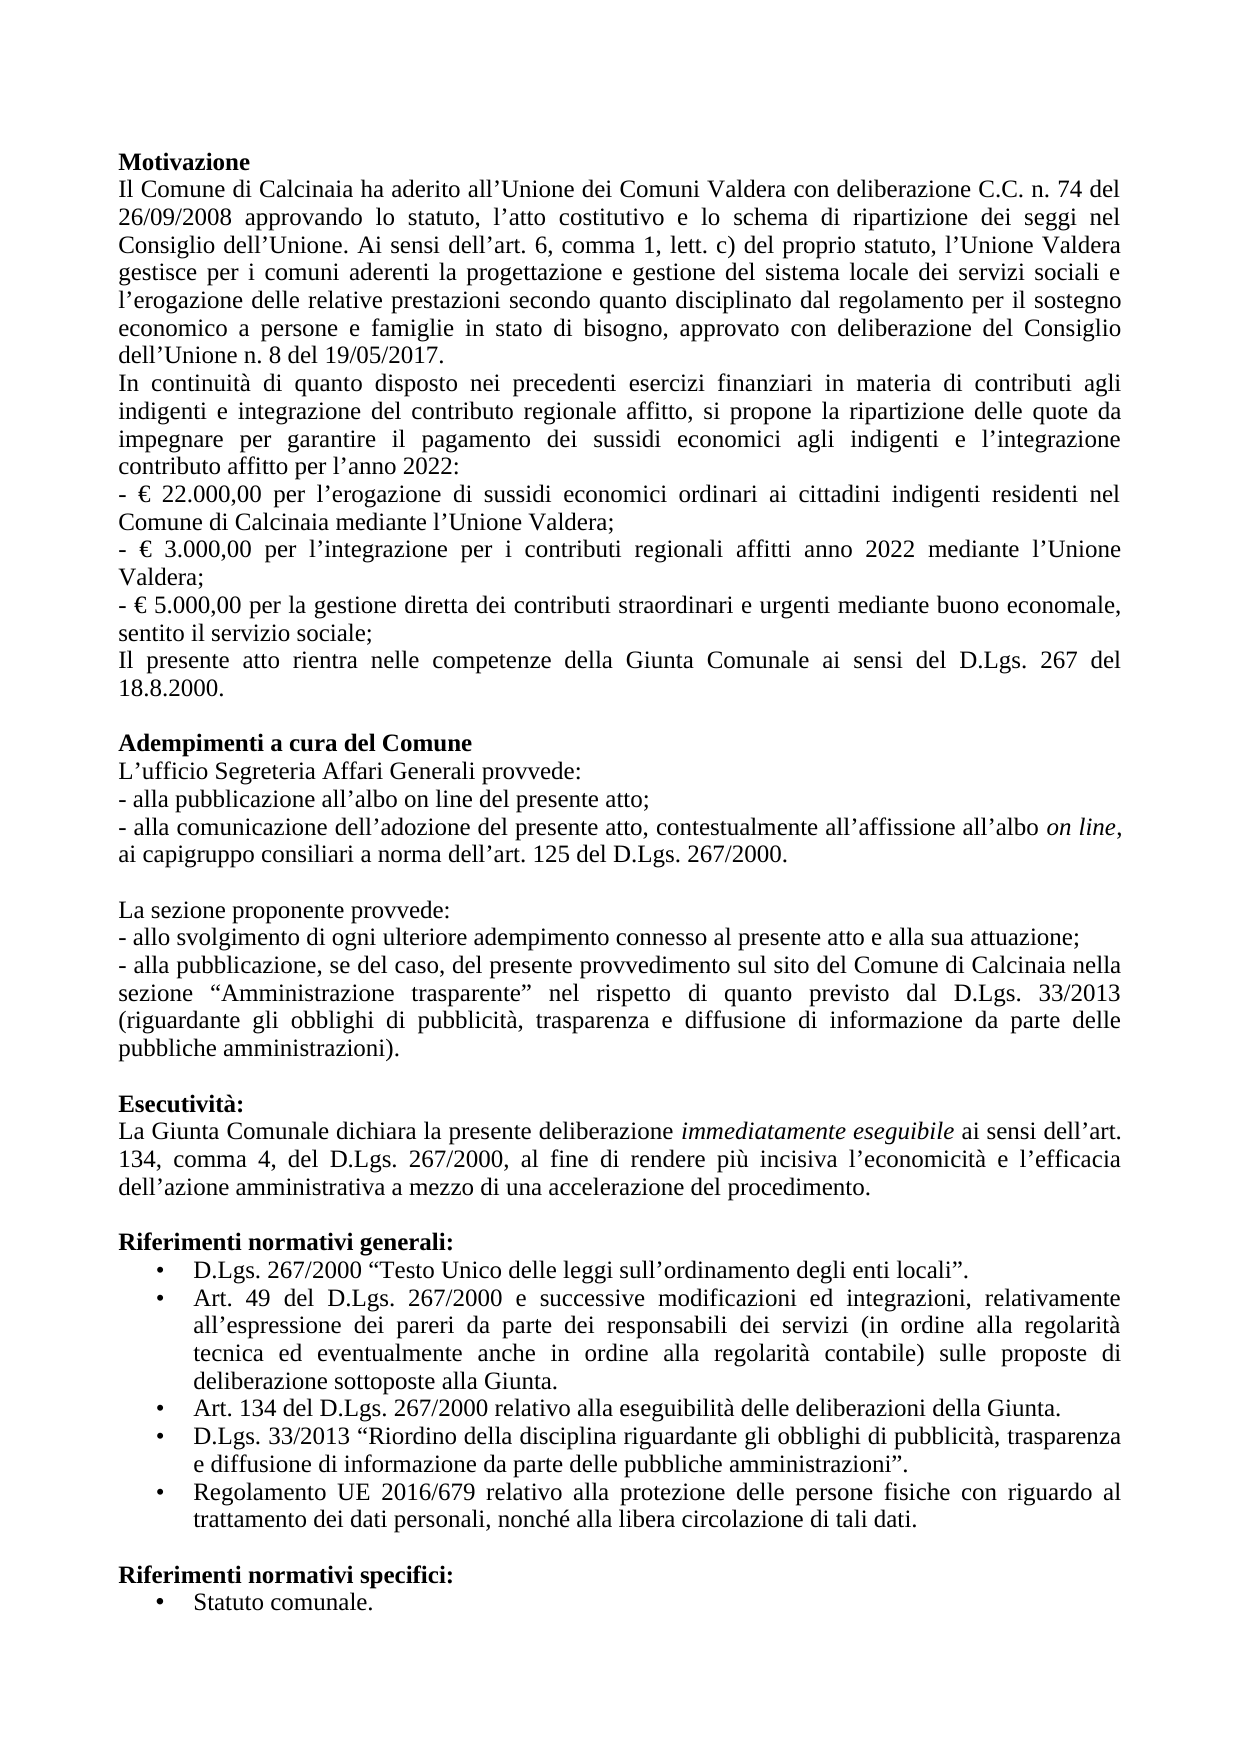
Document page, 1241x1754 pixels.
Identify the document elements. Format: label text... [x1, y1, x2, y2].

text - € 5.000,00 per la gestione diretta dei contributi straordinari e urgenti mediante buono economale, sentito il servizio sociale; [118, 591, 1122, 646]
text - € 3.000,00 per l’integrazione per i contributi regionali affitti anno 2022 mediante l’Unione Valdera; [118, 536, 1122, 591]
text L’ufficio Segreteria Affari Generali provvede: [118, 757, 1122, 785]
list D.Lgs. 33/2013 “Riordino della disciplina riguardante gli obblighi di pubblicità, trasparenza e diffusione di informazione da parte delle pubbliche amministrazioni”. [156, 1422, 1122, 1478]
text Motivazione [118, 148, 1122, 175]
text - alla pubblicazione all’albo on line del presente atto; [118, 785, 1122, 813]
text Il presente atto rientra nelle competenze della Giunta Comunale ai sensi del D.Lgs. 267 del 18.8.2000. [118, 646, 1122, 702]
text Esecutività: [118, 1090, 1122, 1117]
text - € 22.000,00 per l’erogazione di sussidi economici ordinari ai cittadini indigenti residenti nel Comune di Calcinaia mediante l’Unione Valdera; [118, 480, 1122, 536]
text In continuità di quanto disposto nei precedenti esercizi finanziari in materia di contributi agli indigenti e integrazione del contributo regionale affitto, si propone la ripartizione delle quote da impegnare per garantire il pagamento dei sussidi economici agli indigenti e l’integrazione contributo affitto per l’anno 2022: [118, 369, 1122, 480]
text La sezione proponente provvede: [118, 896, 1122, 923]
text Il Comune di Calcinaia ha aderito all’Unione dei Comuni Valdera con deliberazione C.C. n. 74 del 26/09/2008 approvando lo statuto, l’atto costitutivo e lo schema di ripartizione dei seggi nel Consiglio dell’Unione. Ai sensi dell’art. 6, comma 1, lett. c) del proprio statuto, l’Unione Valdera gestisce per i comuni aderenti la progettazione e gestione del sistema locale dei servizi sociali e l’erogazione delle relative prestazioni secondo quanto disciplinato dal regolamento per il sostegno economico a persone e famiglie in stato di bisogno, approvato con deliberazione del Consiglio dell’Unione n. 8 del 19/05/2017. [118, 175, 1122, 369]
list Statuto comunale. [156, 1588, 1122, 1616]
text Riferimenti normativi generali: [118, 1228, 1122, 1256]
text - allo svolgimento di ogni ulteriore adempimento connesso al presente atto e alla sua attuazione; [118, 923, 1122, 951]
text Adempimenti a cura del Comune [118, 729, 1122, 757]
list D.Lgs. 267/2000 “Testo Unico delle leggi sull’ordinamento degli enti locali”. [156, 1256, 1122, 1284]
text - alla comunicazione dell’adozione del presente atto, contestualmente all’affissione all’albo on line, ai capigruppo consiliari a norma dell’art. 125 del D.Lgs. 267/2000. [118, 813, 1122, 868]
list Art. 49 del D.Lgs. 267/2000 e successive modificazioni ed integrazioni, relativamente all’espressione dei pareri da parte dei responsabili dei servizi (in ordine alla regolarità tecnica ed eventualmente anche in ordine alla regolarità contabile) sulle proposte di deliberazione sottoposte alla Giunta. [156, 1284, 1122, 1394]
list Art. 134 del D.Lgs. 267/2000 relativo alla eseguibilità delle deliberazioni della Giunta. [156, 1394, 1122, 1422]
list Regolamento UE 2016/679 relativo alla protezione delle persone fisiche con riguardo al trattamento dei dati personali, nonché alla libera circolazione di tali dati. [156, 1478, 1122, 1533]
text - alla pubblicazione, se del caso, del presente provvedimento sul sito del Comune di Calcinaia nella sezione “Amministrazione trasparente” nel rispetto di quanto previsto dal D.Lgs. 33/2013 (riguardante gli obblighi di pubblicità, trasparenza e diffusione di informazione da parte delle pubbliche amministrazioni). [118, 951, 1122, 1062]
text La Giunta Comunale dichiara la presente deliberazione immediatamente eseguibile ai sensi dell’art. 134, comma 4, del D.Lgs. 267/2000, al fine di rendere più incisiva l’economicità e l’efficacia dell’azione amministrativa a mezzo di una accelerazione del procedimento. [118, 1117, 1122, 1201]
text Riferimenti normativi specifici: [118, 1561, 1122, 1588]
